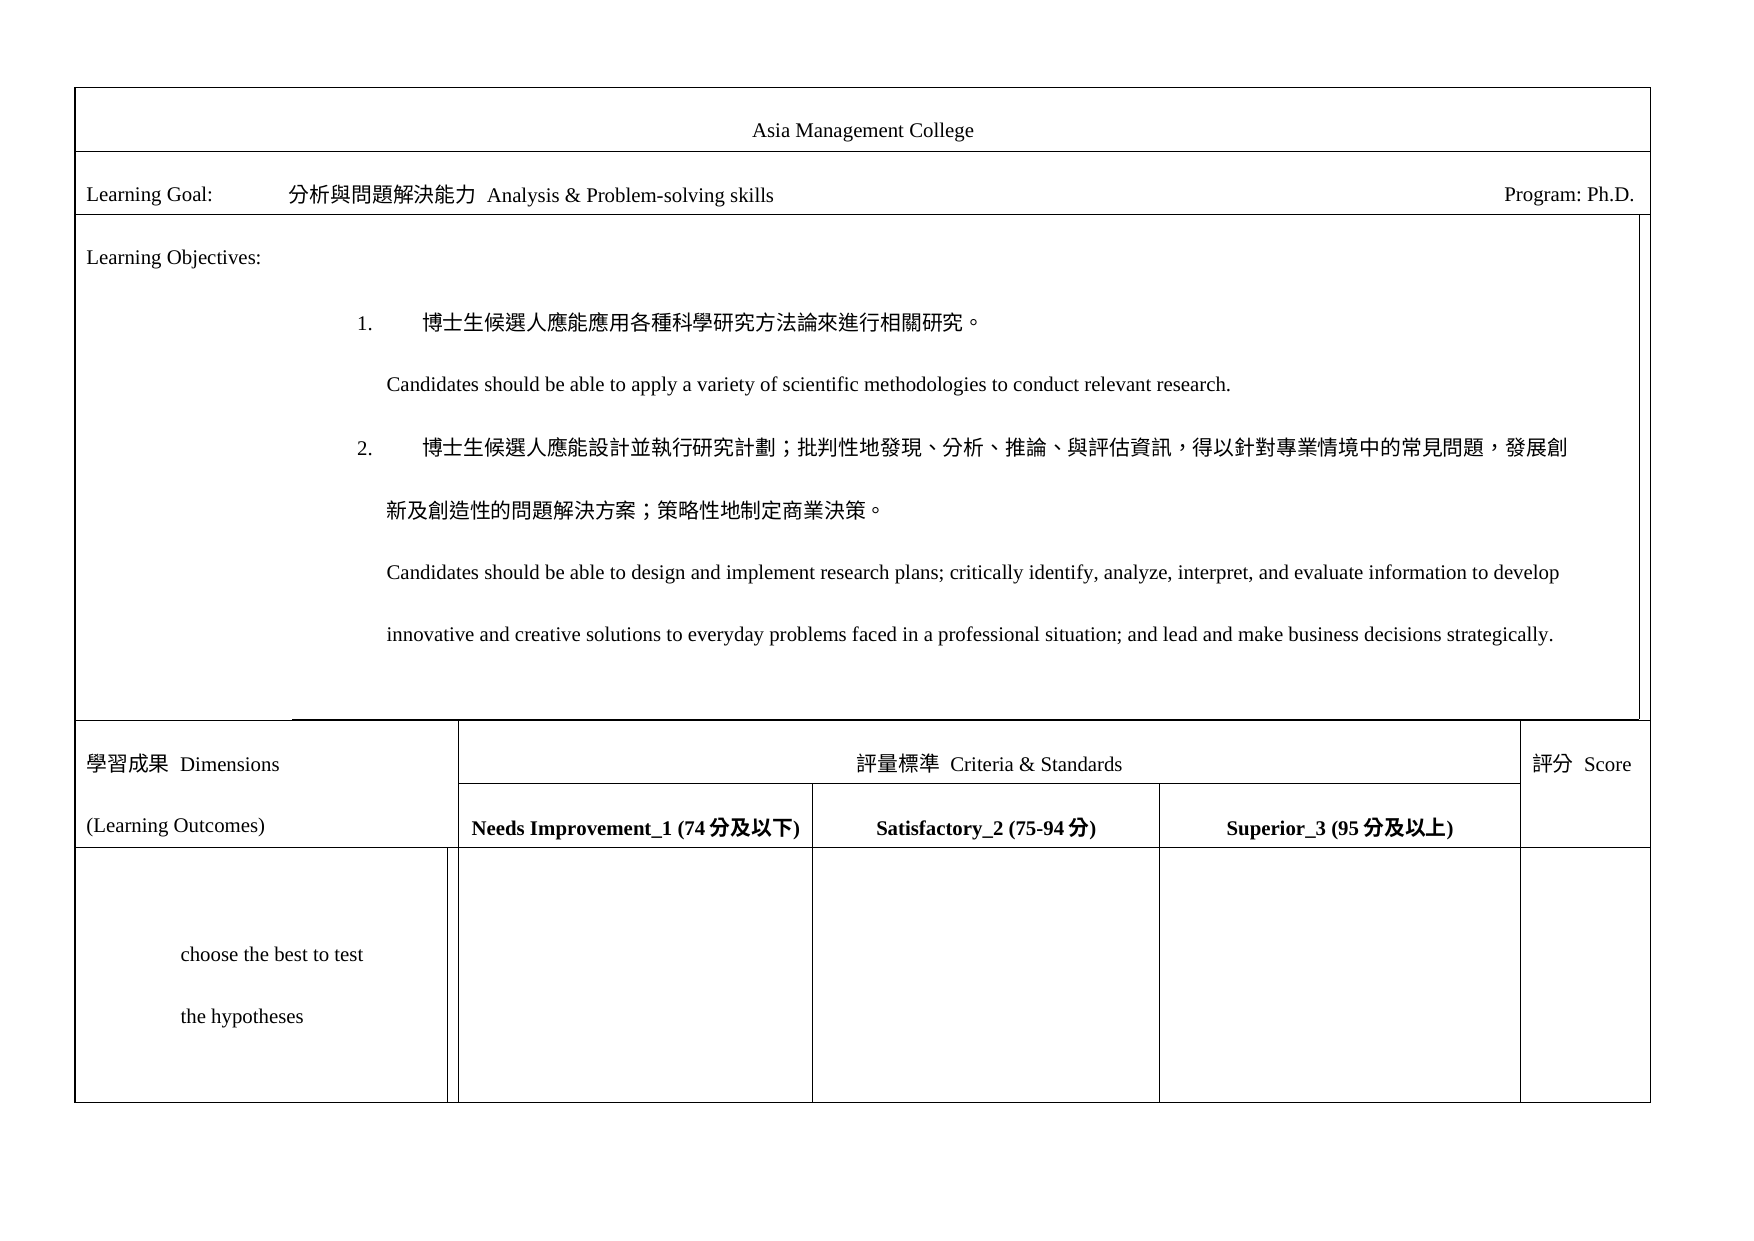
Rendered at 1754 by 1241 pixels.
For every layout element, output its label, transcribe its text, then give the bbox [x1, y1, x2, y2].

table_cell choose the best to test the hypotheses [76, 848, 447, 1102]
table_header Asia Management College [76, 88, 1650, 151]
table_cell 評量標準 Criteria & Standards [459, 721, 1520, 783]
table_cell [448, 848, 458, 1102]
table_cell 學習成果 Dimensions (Learning Outcomes) [76, 721, 458, 847]
table_cell Learning Goal: [76, 152, 277, 214]
table_cell Needs Improvement_1 (74分及以下) [459, 784, 812, 847]
table_cell Learning Objectives: [76, 215, 277, 719]
table_cell [1521, 848, 1650, 1102]
table_cell Satisfactory_2 (75-94分) [813, 784, 1159, 847]
table_cell [459, 848, 812, 1102]
table_cell [1160, 848, 1520, 1102]
table_cell [813, 848, 1159, 1102]
table_cell 評分 Score [1521, 721, 1650, 847]
table_cell Superior_3 (95分及以上) [1160, 784, 1520, 847]
table_cell Program: Ph.D. [1389, 152, 1650, 214]
table_cell 博士生候選人應能應用各種科學研究方法論來進行相關研究。 Candidates should be able to apply a variety of scientific methodologies to conduct relevant research. 博士生候選人應能設計並執行研究計劃；批判性地發現、分析、推論、與評估資訊，得以針對專業情境中的常見問題，發展創新及創造性的問題解決方案；策略性地制定商業決策。 Candidates should be able to design and implement research plans; critically identify, analyze, interpret, and evaluate information to develop innovative and creative solutions to everyday problems faced in a professional situation; and lead and make business decisions strategically. [278, 215, 1639, 719]
table_cell 分析與問題解決能力 Analysis & Problem-solving skills [278, 152, 1389, 214]
